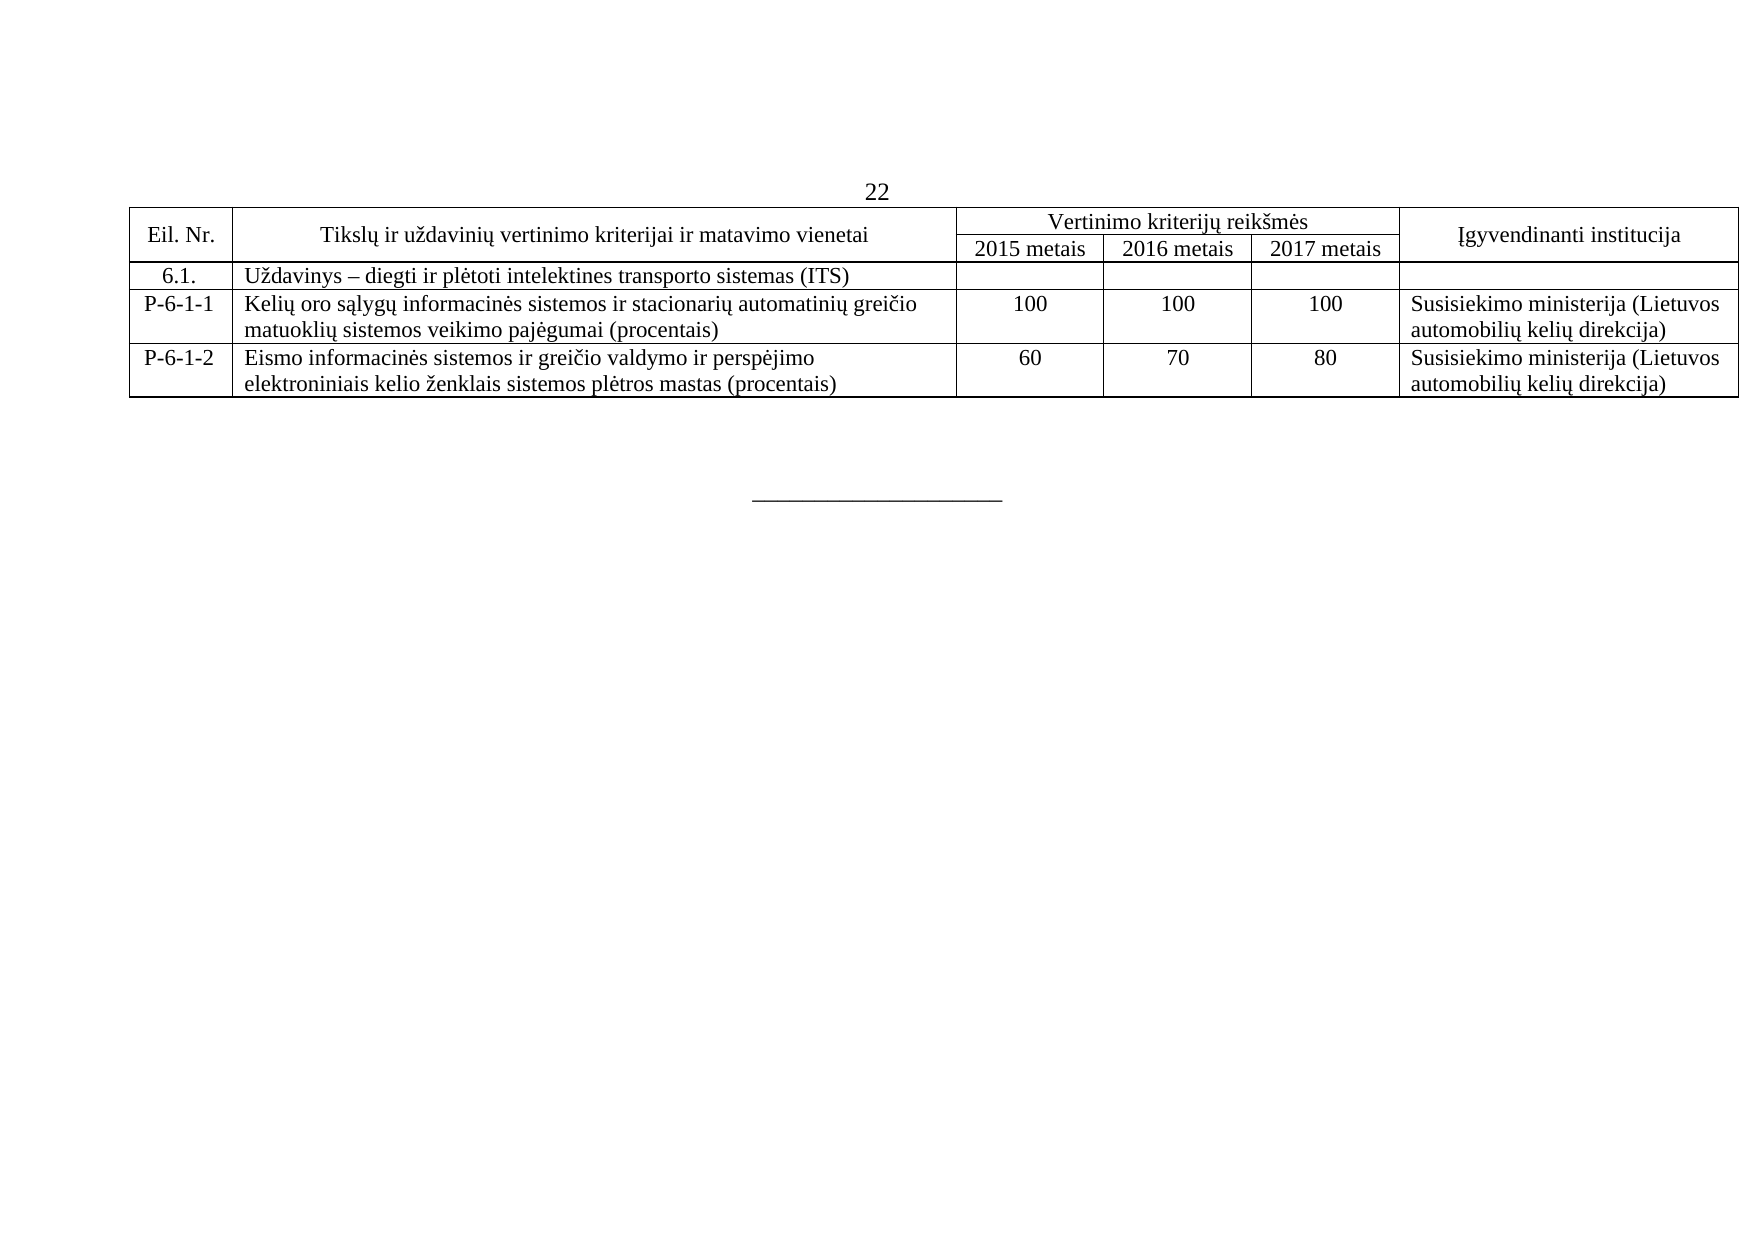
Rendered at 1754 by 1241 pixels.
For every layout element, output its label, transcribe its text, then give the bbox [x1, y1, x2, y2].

table_header Vertinimo kriterijų reikšmės [957, 208, 1399, 234]
table_cell 80 [1252, 344, 1399, 396]
table_cell 100 [1252, 290, 1399, 343]
table_cell 2015 metais [957, 235, 1103, 261]
table_cell [1400, 263, 1738, 289]
table_cell Susisiekimo ministerija (Lietuvos automobilių kelių direkcija) [1400, 344, 1738, 396]
table_cell Susisiekimo ministerija (Lietuvos automobilių kelių direkcija) [1400, 290, 1738, 343]
table_header Įgyvendinanti institucija [1400, 208, 1738, 261]
table_cell [1252, 263, 1399, 289]
table_cell Uždavinys – diegti ir plėtoti intelektines transporto sistemas (ITS) [233, 263, 956, 289]
table_cell 100 [1104, 290, 1251, 343]
table_cell Kelių oro sąlygų informacinės sistemos ir stacionarių automatinių greičio matuoklių sistemos veikimo pajėgumai (procentais) [233, 290, 956, 343]
table_cell 60 [957, 344, 1103, 396]
table_cell [1104, 263, 1251, 289]
text –––––––––––––––––––– [118, 484, 1636, 512]
table_cell P-6-1-2 [130, 344, 232, 396]
table_header Tikslų ir uždavinių vertinimo kriterijai ir matavimo vienetai [233, 208, 956, 261]
table_cell 2016 metais [1104, 235, 1251, 261]
table_cell 70 [1104, 344, 1251, 396]
table_cell 100 [957, 290, 1103, 343]
table_cell P-6-1-1 [130, 290, 232, 343]
table_header Eil. Nr. [130, 208, 232, 261]
table_cell [957, 263, 1103, 289]
table_cell Eismo informacinės sistemos ir greičio valdymo ir perspėjimo elektroniniais kelio ženklais sistemos plėtros mastas (procentais) [233, 344, 956, 396]
table_cell 2017 metais [1252, 235, 1399, 261]
table_cell 6.1. [130, 263, 232, 289]
